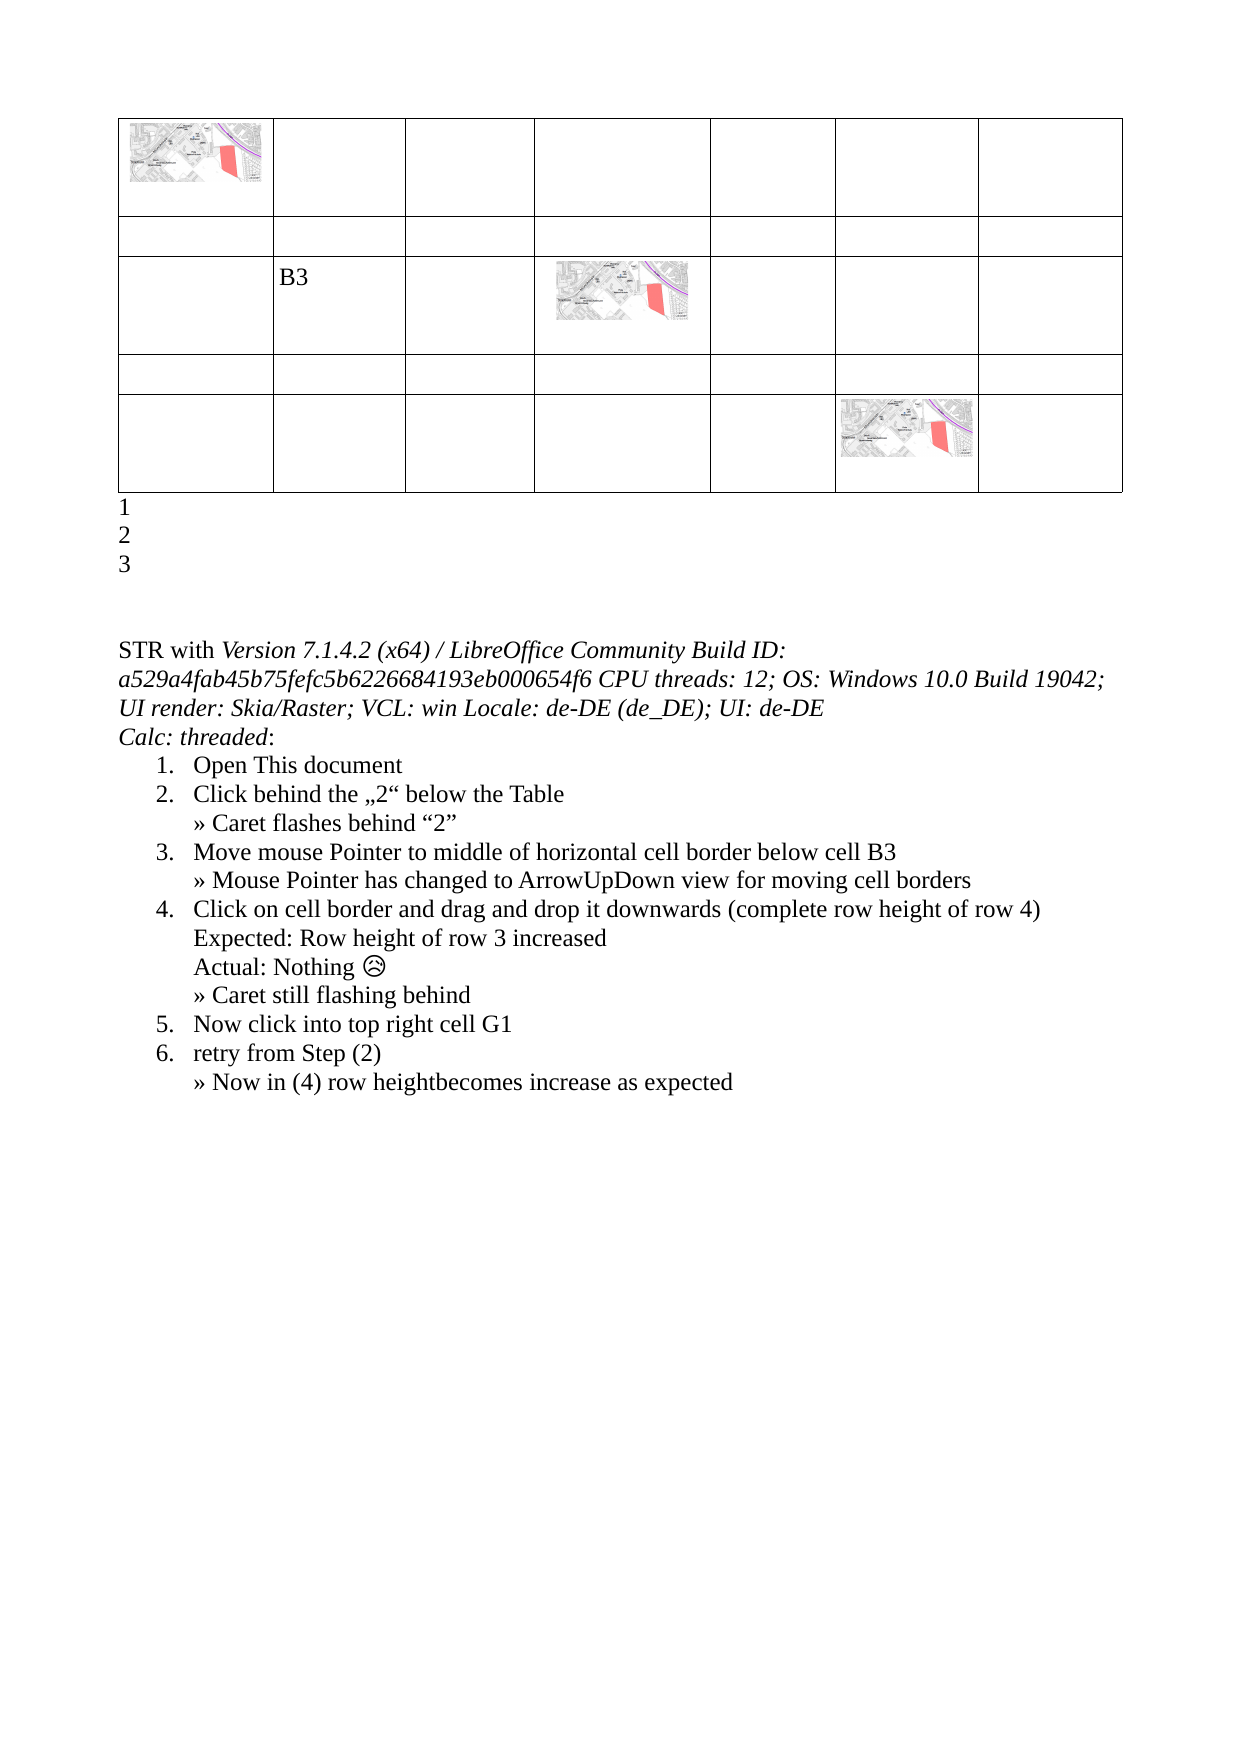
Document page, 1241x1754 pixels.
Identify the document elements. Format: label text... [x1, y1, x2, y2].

table_cell [711, 257, 835, 354]
list Move mouse Pointer to middle of horizontal cell border below cell B3 » Mouse Pointer has changed to ArrowUpDown view for moving cell borders [156, 837, 1122, 894]
table_cell B3 [274, 257, 405, 354]
table_cell [836, 395, 978, 492]
table_cell [119, 217, 273, 256]
picture [556, 261, 689, 320]
table_cell [274, 217, 405, 256]
table_cell [535, 355, 710, 394]
table_cell [119, 257, 273, 354]
list Now click into top right cell G1 [156, 1009, 1122, 1038]
table_cell [535, 217, 710, 256]
table_header [836, 119, 978, 216]
table_cell [535, 257, 710, 354]
table_cell [535, 395, 710, 492]
picture [129, 123, 262, 182]
table_cell [119, 395, 273, 492]
table_cell [711, 355, 835, 394]
table_header [979, 119, 1122, 216]
table_cell [836, 217, 978, 256]
table_cell [711, 217, 835, 256]
table_header [119, 119, 273, 216]
table_cell [406, 355, 534, 394]
table_cell [836, 257, 978, 354]
table_cell [979, 395, 1122, 492]
text 2 [118, 520, 1122, 549]
table_cell [406, 395, 534, 492]
list Open This document [156, 750, 1122, 779]
table_cell [406, 217, 534, 256]
list Click on cell border and drag and drop it downwards (complete row height of row 4) Expected: Row height of row 3 increased Actual: Nothing 😥 » Caret still flashing behind [156, 894, 1122, 1009]
table_cell [274, 355, 405, 394]
table_cell [836, 355, 978, 394]
table_header [274, 119, 405, 216]
table_header [535, 119, 710, 216]
table_cell [406, 257, 534, 354]
table_cell [979, 217, 1122, 256]
text Calc: threaded: [118, 722, 1122, 750]
text 1 [118, 493, 1122, 520]
table_header [711, 119, 835, 216]
table_cell [274, 395, 405, 492]
list retry from Step (2) » Now in (4) row heightbecomes increase as expected [156, 1038, 1122, 1095]
picture [840, 399, 973, 457]
table_cell [979, 355, 1122, 394]
table_cell [711, 395, 835, 492]
table_cell [979, 257, 1122, 354]
text STR with Version 7.1.4.2 (x64) / LibreOffice Community Build ID: a529a4fab45b75fefc5b6226684193eb000654f6 CPU threads: 12; OS: Windows 10.0 Build 19042; UI render: Skia/Raster; VCL: win Locale: de-DE (de_DE); UI: de-DE [118, 635, 1122, 722]
list Click behind the „2“ below the Table » Caret flashes behind “2” [156, 779, 1122, 837]
table_header [406, 119, 534, 216]
table_cell [119, 355, 273, 394]
text 3 [118, 549, 1122, 578]
